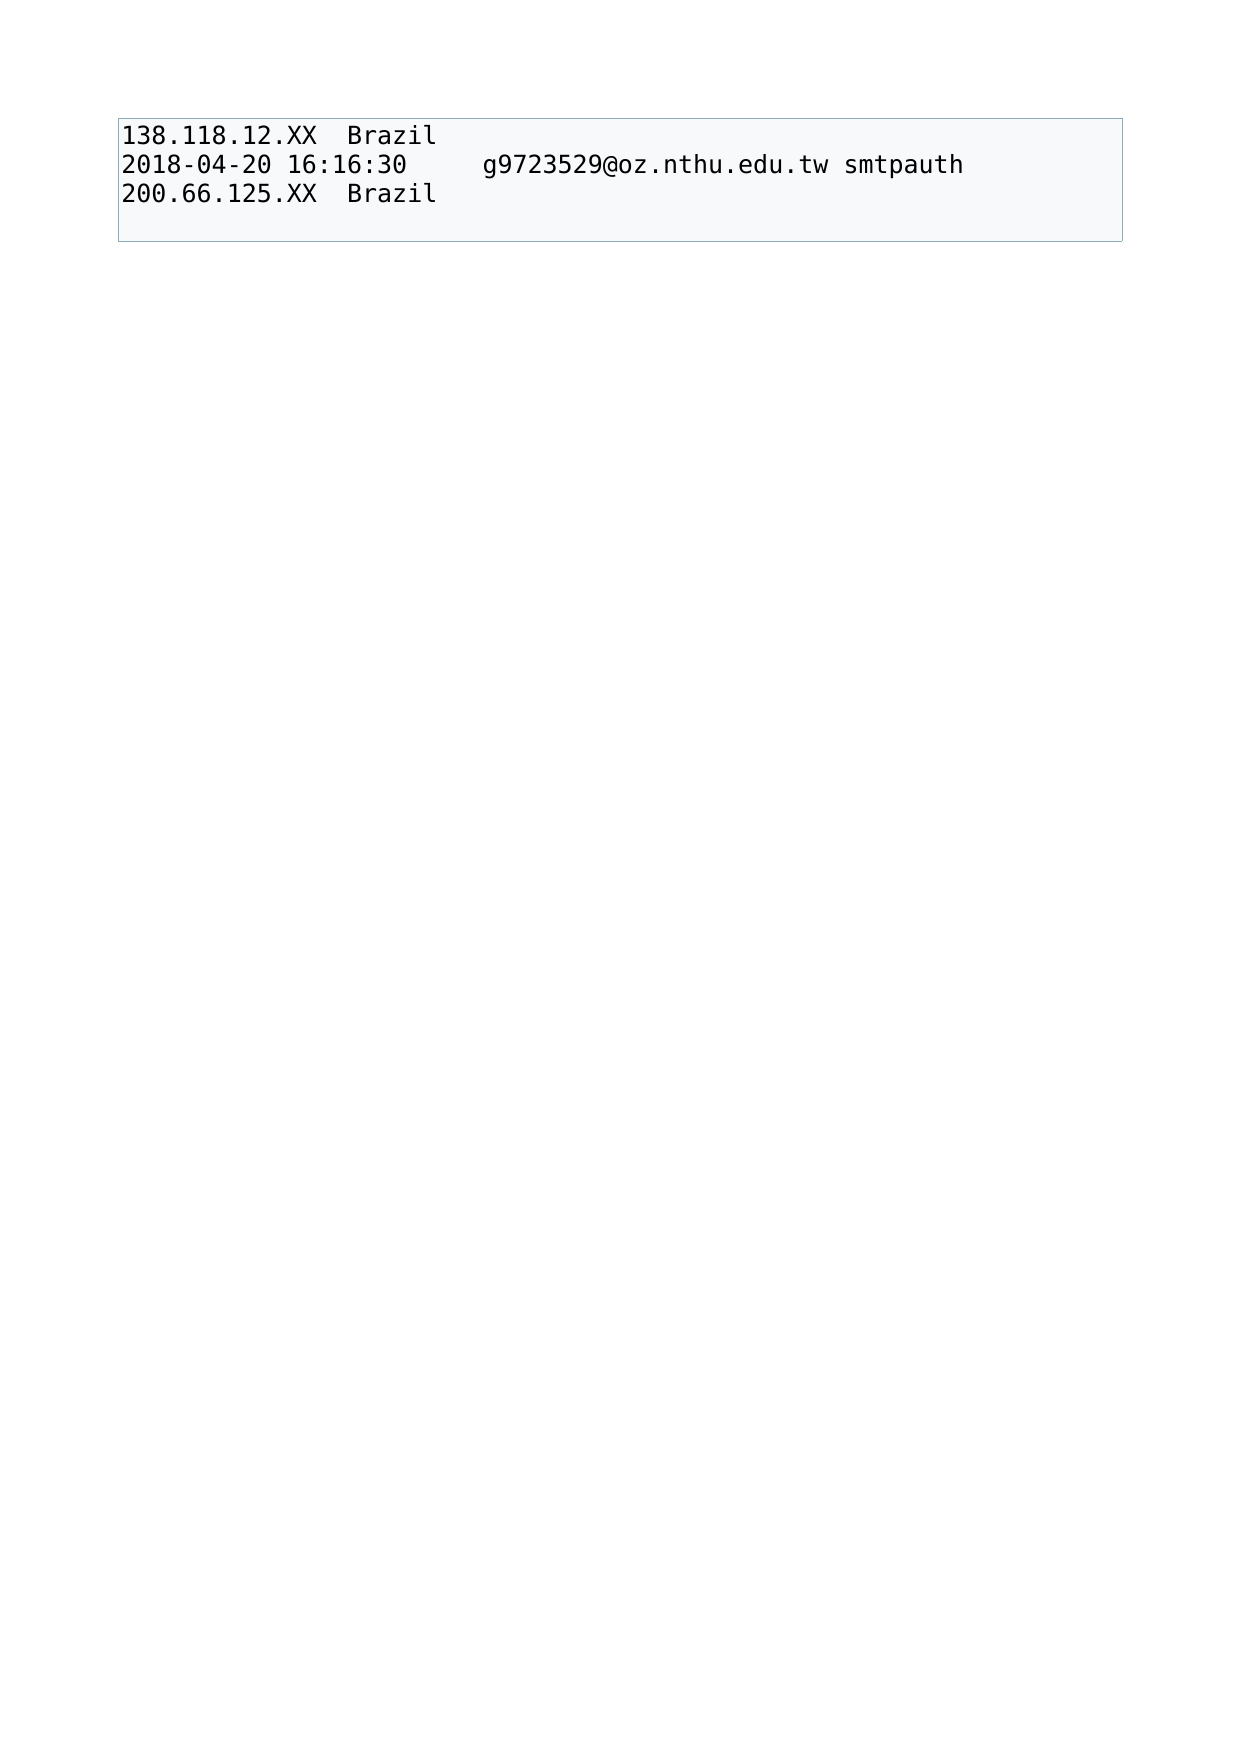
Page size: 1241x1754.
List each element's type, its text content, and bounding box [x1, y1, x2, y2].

text 138.118.12.XX Brazil 2018-04-20 16:16:30 g9723529@oz.nthu.edu.tw smtpauth 200.66.125.XX Brazil [119, 119, 1122, 241]
